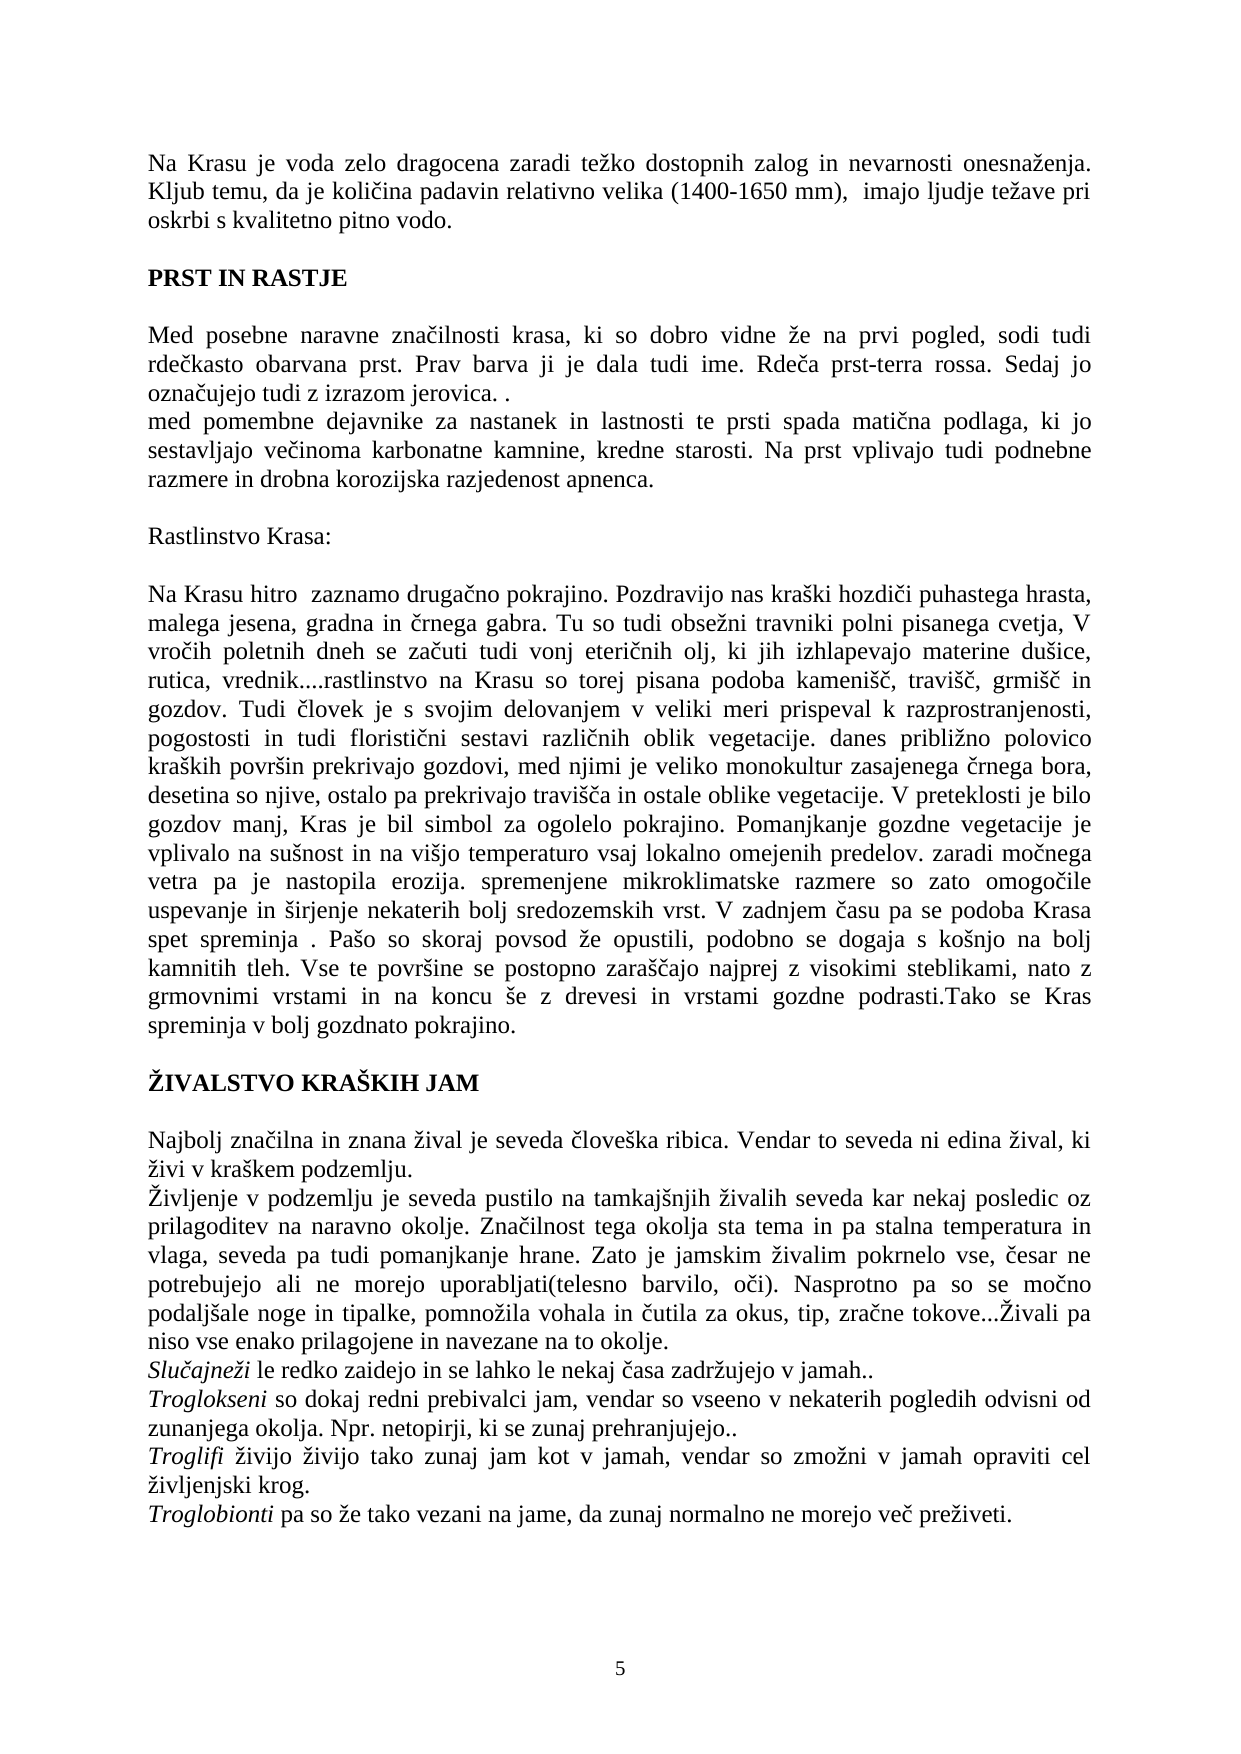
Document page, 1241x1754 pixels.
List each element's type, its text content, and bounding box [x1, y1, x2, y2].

text Rastlinstvo Krasa: [148, 521, 1092, 550]
text Troglobionti pa so že tako vezani na jame, da zunaj normalno ne morejo več preživeti. [148, 1499, 1092, 1528]
text PRST IN RASTJE [148, 263, 1092, 291]
text Življenje v podzemlju je seveda pustilo na tamkajšnjih živalih seveda kar nekaj posledic oz prilagoditev na naravno okolje. Značilnost tega okolja sta tema in pa stalna temperatura in vlaga, seveda pa tudi pomanjkanje hrane. Zato je jamskim živalim pokrnelo vse, česar ne potrebujejo ali ne morejo uporabljati(telesno barvilo, oči). Nasprotno pa so se močno podaljšale noge in tipalke, pomnožila vohala in čutila za okus, tip, zračne tokove...Živali pa niso vse enako prilagojene in navezane na to okolje. [148, 1183, 1092, 1355]
text Najbolj značilna in znana žival je seveda človeška ribica. Vendar to seveda ni edina žival, ki živi v kraškem podzemlju. [148, 1125, 1092, 1183]
text Slučajneži le redko zaidejo in se lahko le nekaj časa zadržujejo v jamah.. [148, 1355, 1092, 1384]
text Troglokseni so dokaj redni prebivalci jam, vendar so vseeno v nekaterih pogledih odvisni od zunanjega okolja. Npr. netopirji, ki se zunaj prehranjujejo.. [148, 1384, 1092, 1441]
text Med posebne naravne značilnosti krasa, ki so dobro vidne že na prvi pogled, sodi tudi rdečkasto obarvana prst. Prav barva ji je dala tudi ime. Rdeča prst-terra rossa. Sedaj jo označujejo tudi z izrazom jerovica. . [148, 320, 1092, 406]
text ŽIVALSTVO KRAŠKIH JAM [148, 1068, 1092, 1096]
text Troglifi živijo živijo tako zunaj jam kot v jamah, vendar so zmožni v jamah opraviti cel življenjski krog. [148, 1441, 1092, 1499]
text Na Krasu hitro zaznamo drugačno pokrajino. Pozdravijo nas kraški hozdiči puhastega hrasta, malega jesena, gradna in črnega gabra. Tu so tudi obsežni travniki polni pisanega cvetja, V vročih poletnih dneh se začuti tudi vonj eteričnih olj, ki jih izhlapevajo materine dušice, rutica, vrednik....rastlinstvo na Krasu so torej pisana podoba kamenišč, travišč, grmišč in gozdov. Tudi človek je s svojim delovanjem v veliki meri prispeval k razprostranjenosti, pogostosti in tudi floristični sestavi različnih oblik vegetacije. danes približno polovico kraških površin prekrivajo gozdovi, med njimi je veliko monokultur zasajenega črnega bora, desetina so njive, ostalo pa prekrivajo travišča in ostale oblike vegetacije. V preteklosti je bilo gozdov manj, Kras je bil simbol za ogolelo pokrajino. Pomanjkanje gozdne vegetacije je vplivalo na sušnost in na višjo temperaturo vsaj lokalno omejenih predelov. zaradi močnega vetra pa je nastopila erozija. spremenjene mikroklimatske razmere so zato omogočile uspevanje in širjenje nekaterih bolj sredozemskih vrst. V zadnjem času pa se podoba Krasa spet spreminja . Pašo so skoraj povsod že opustili, podobno se dogaja s košnjo na bolj kamnitih tleh. Vse te površine se postopno zaraščajo najprej z visokimi steblikami, nato z grmovnimi vrstami in na koncu še z drevesi in vrstami gozdne podrasti.Tako se Kras spreminja v bolj gozdnato pokrajino. [148, 579, 1092, 1039]
text med pomembne dejavnike za nastanek in lastnosti te prsti spada matična podlaga, ki jo sestavljajo večinoma karbonatne kamnine, kredne starosti. Na prst vplivajo tudi podnebne razmere in drobna korozijska razjedenost apnenca. [148, 406, 1092, 493]
text Na Krasu je voda zelo dragocena zaradi težko dostopnih zalog in nevarnosti onesnaženja. Kljub temu, da je količina padavin relativno velika (1400-1650 mm), imajo ljudje težave pri oskrbi s kvalitetno pitno vodo. [148, 148, 1092, 234]
